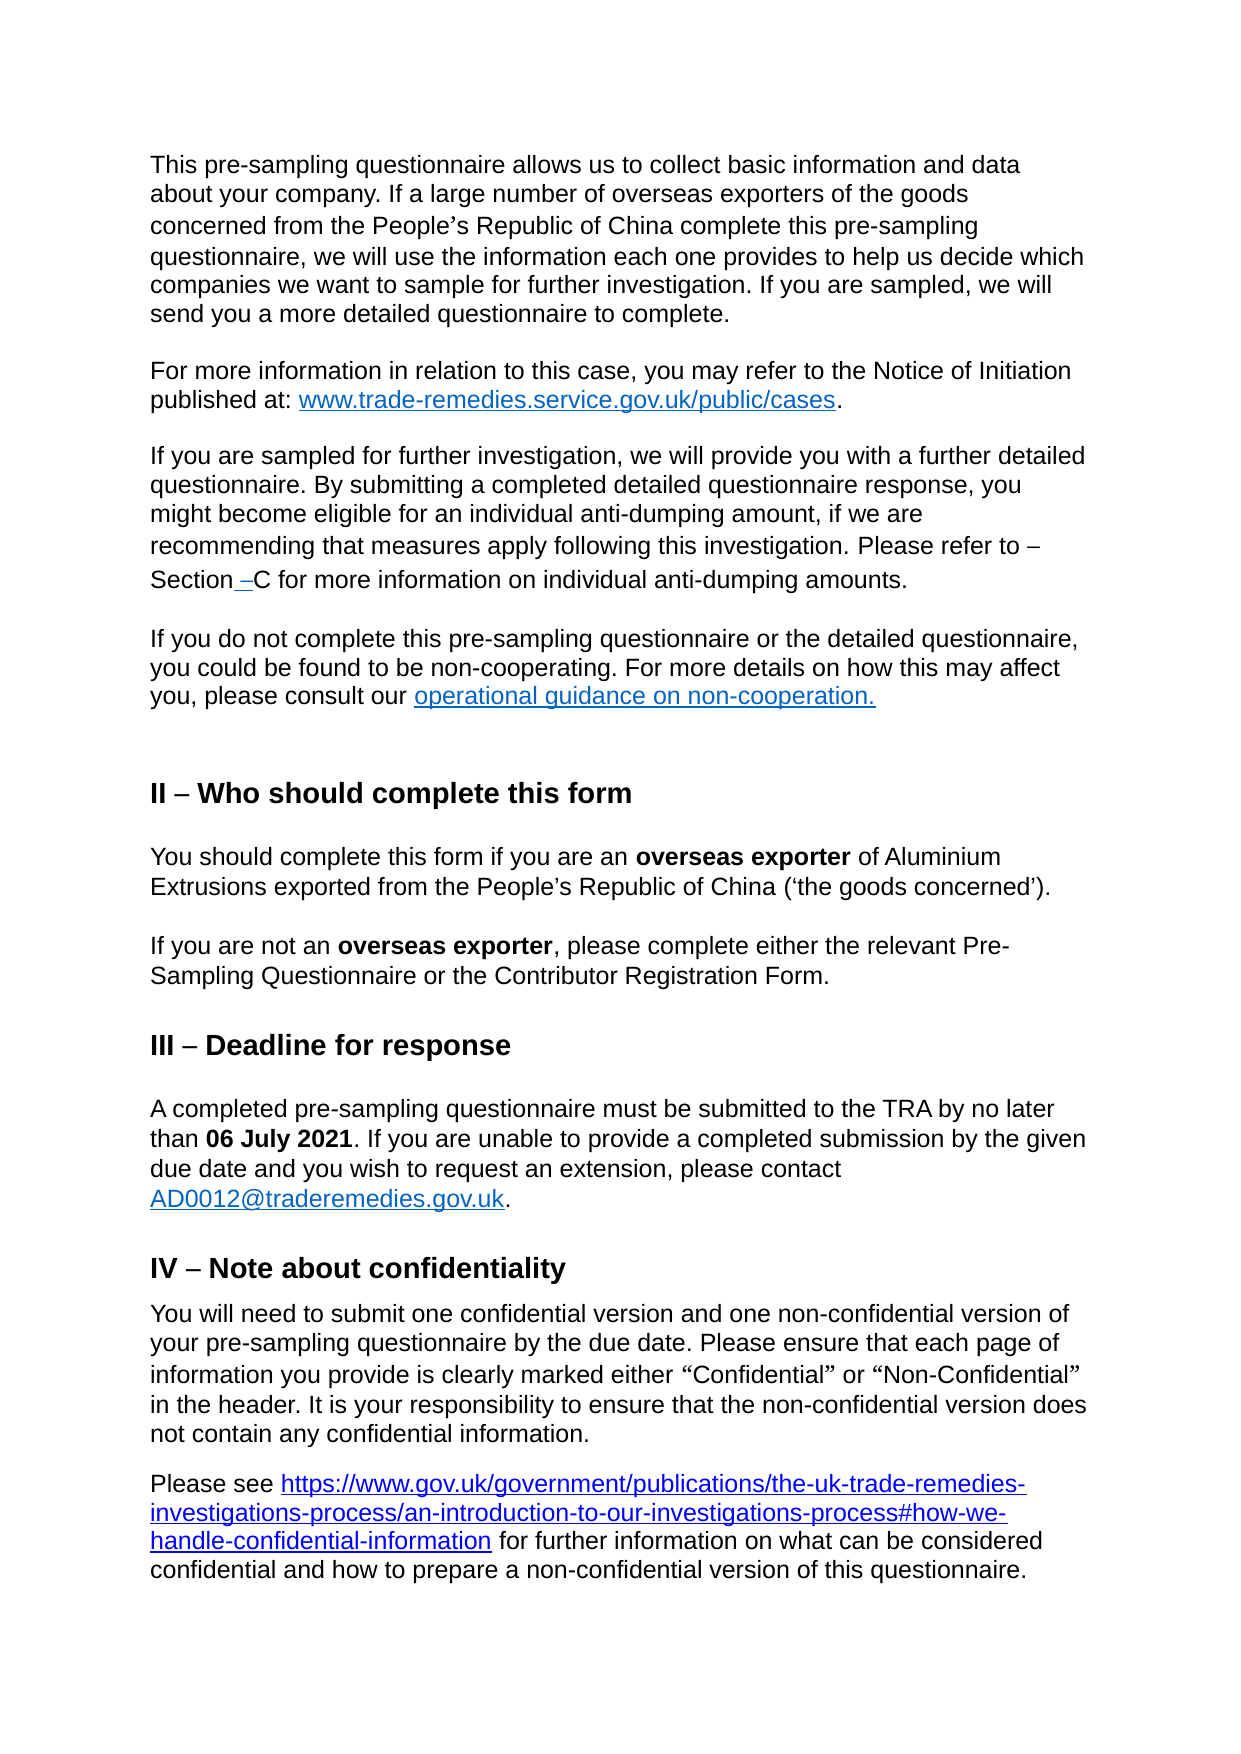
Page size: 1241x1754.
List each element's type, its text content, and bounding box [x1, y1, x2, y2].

text Please see https://www.gov.uk/government/publications/the-uk-trade-remedies-investigations-process/an-introduction-to-our-investigations-process#how-we-handle-confidential-information for further information on what can be considered confidential and how to prepare a non-confidential version of this questionnaire. [150, 1469, 1090, 1584]
text You will need to submit one confidential version and one non-confidential version of your pre-sampling questionnaire by the due date. Please ensure that each page of information you provide is clearly marked either “Confidential” or “Non-Confidential” in the header. It is your responsibility to ensure that the non-confidential version does not contain any confidential information. [150, 1299, 1090, 1448]
text If you do not complete this pre-sampling questionnaire or the detailed questionnaire, you could be found to be non-cooperating. For more details on how this may affect you, please consult our operational guidance on non-cooperation. [150, 624, 1090, 710]
text III – Deadline for response [150, 1024, 1090, 1064]
text This pre-sampling questionnaire allows us to collect basic information and data about your company. If a large number of overseas exporters of the goods concerned from the People’s Republic of China complete this pre-sampling questionnaire, we will use the information each one provides to help us decide which companies we want to sample for further investigation. If you are sampled, we will send you a more detailed questionnaire to complete. [150, 150, 1090, 328]
text A completed pre-sampling questionnaire must be submitted to the TRA by no later than 06 July 2021. If you are unable to provide a completed submission by the given due date and you wish to request an extension, please contact AD0012@traderemedies.gov.uk. [150, 1094, 1090, 1213]
text IV – Note about confidentiality [150, 1247, 1090, 1287]
text You should complete this form if you are an overseas exporter of Aluminium Extrusions exported from the People’s Republic of China (‘the goods concerned’). [150, 842, 1090, 901]
text II – Who should complete this form [150, 772, 1090, 812]
text If you are sampled for further investigation, we will provide you with a further detailed questionnaire. By submitting a completed detailed questionnaire response, you might become eligible for an individual anti-dumping amount, if we are recommending that measures apply following this investigation. Please refer to –Section –C for more information on individual anti-dumping amounts. [150, 441, 1090, 596]
text For more information in relation to this case, you may refer to the Notice of Initiation published at: www.trade-remedies.service.gov.uk/public/cases. [150, 356, 1090, 413]
text If you are not an overseas exporter, please complete either the relevant Pre-Sampling Questionnaire or the Contributor Registration Form. [150, 931, 1090, 990]
